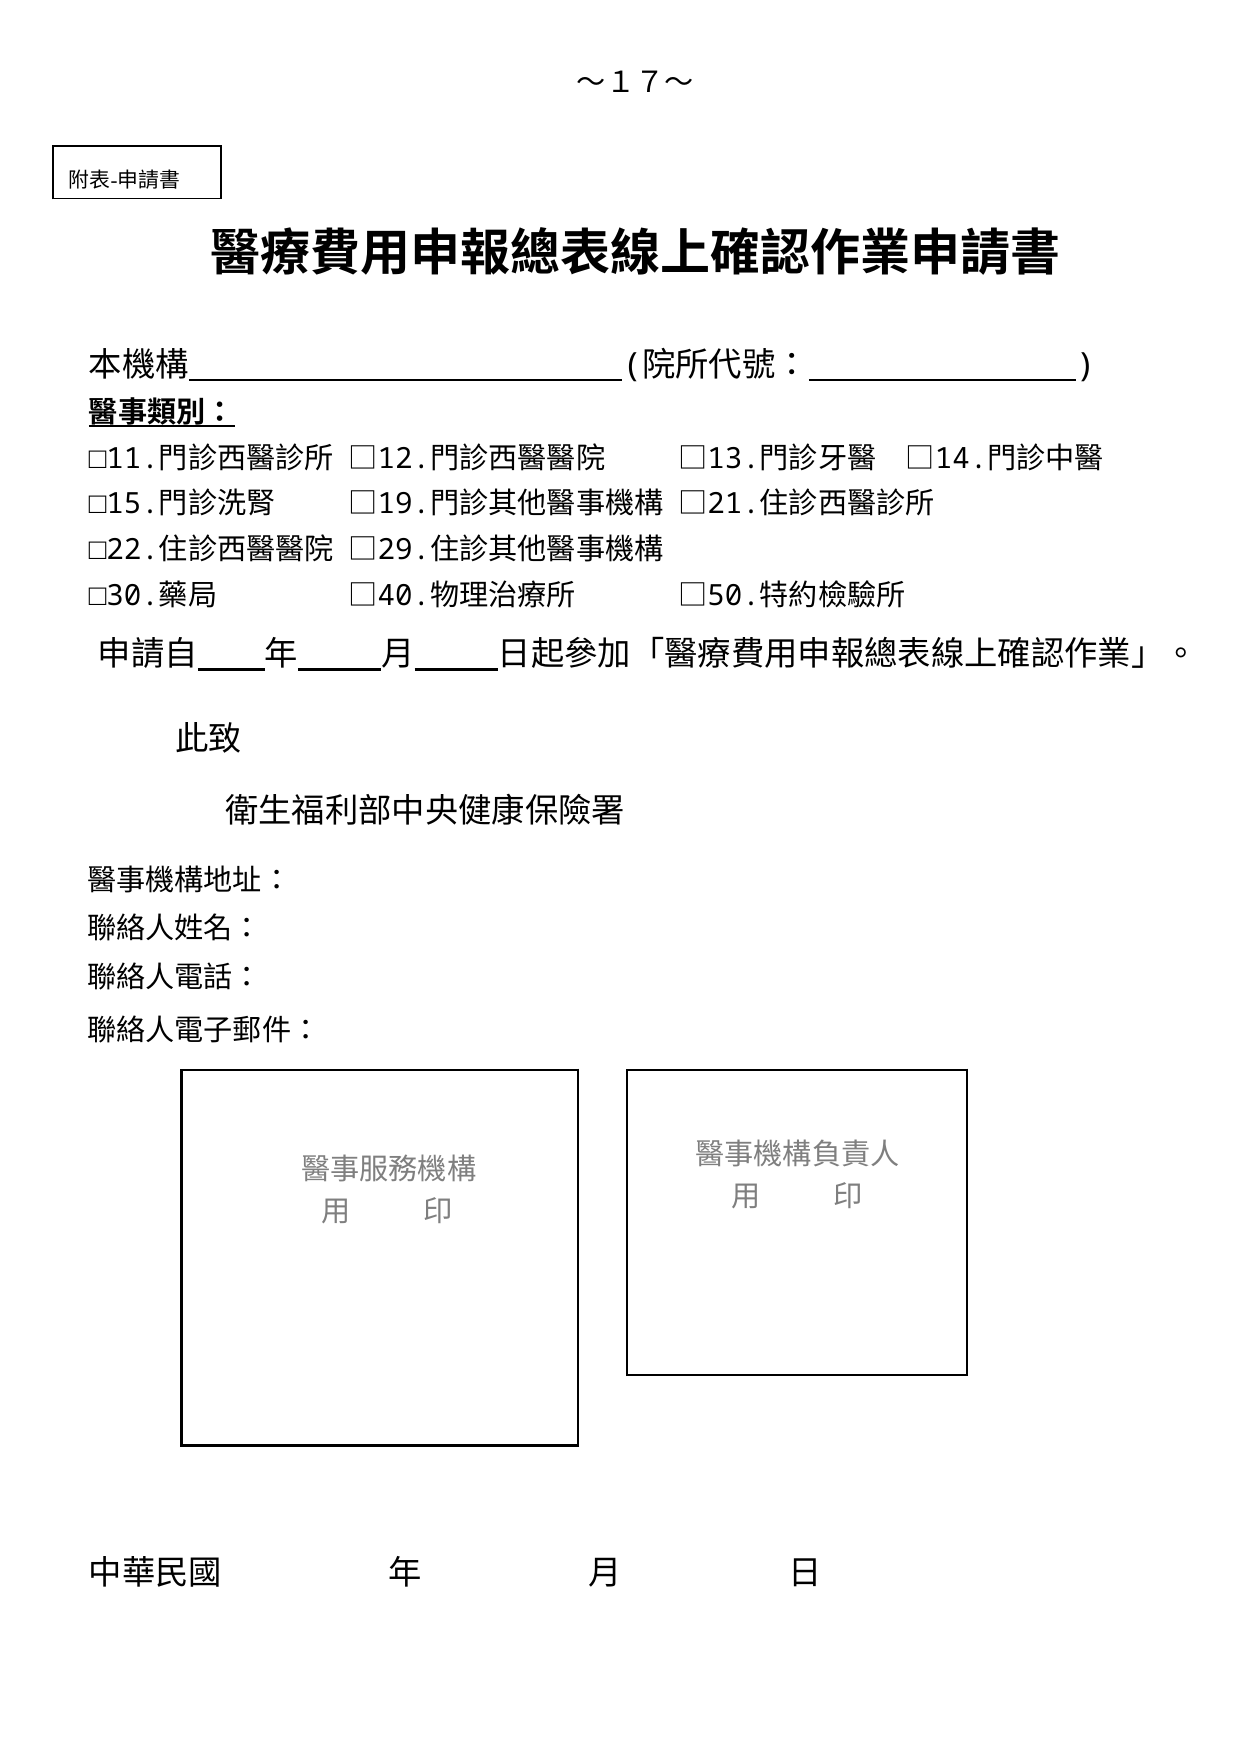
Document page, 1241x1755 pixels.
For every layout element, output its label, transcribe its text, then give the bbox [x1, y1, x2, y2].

text 聯絡人電子郵件： [72, 1002, 1240, 1050]
text 中華民國 年 月 日 [89, 1546, 1181, 1594]
text 醫事機構地址： [72, 857, 1240, 899]
text 醫事機構負責人 [643, 1130, 951, 1173]
text □11.門診西醫診所 □12.門診西醫醫院 □13.門診牙醫 □14.門診中醫 [89, 431, 1181, 477]
text 此致 [98, 712, 1206, 760]
text 申請自 年 月 日起參加「醫療費用申報總表線上確認作業」。 [98, 627, 1206, 675]
text □22.住診西醫醫院 □29.住診其他醫事機構 [89, 523, 1181, 569]
text 用 印 [643, 1173, 951, 1215]
text 聯絡人姓名： [72, 905, 1240, 947]
text 醫事類別： [89, 386, 1181, 431]
text □30.藥局 □40.物理治療所 □50.特約檢驗所 [89, 569, 1181, 615]
text 醫療費用申報總表線上確認作業申請書 [89, 212, 1181, 285]
text 醫事服務機構 [197, 1145, 562, 1188]
text 衛生福利部中央健康保險署 [158, 784, 1240, 832]
text □15.門診洗腎 □19.門診其他醫事機構 □21.住診西醫診所 [89, 477, 1181, 523]
text 本機構 (院所代號： ) [89, 340, 1181, 386]
text ～１７～ [89, 59, 1181, 101]
text 用 印 [197, 1188, 562, 1230]
text 聯絡人電話： [72, 954, 1240, 996]
text 附表-申請書 [69, 154, 205, 190]
text [54, 147, 220, 198]
